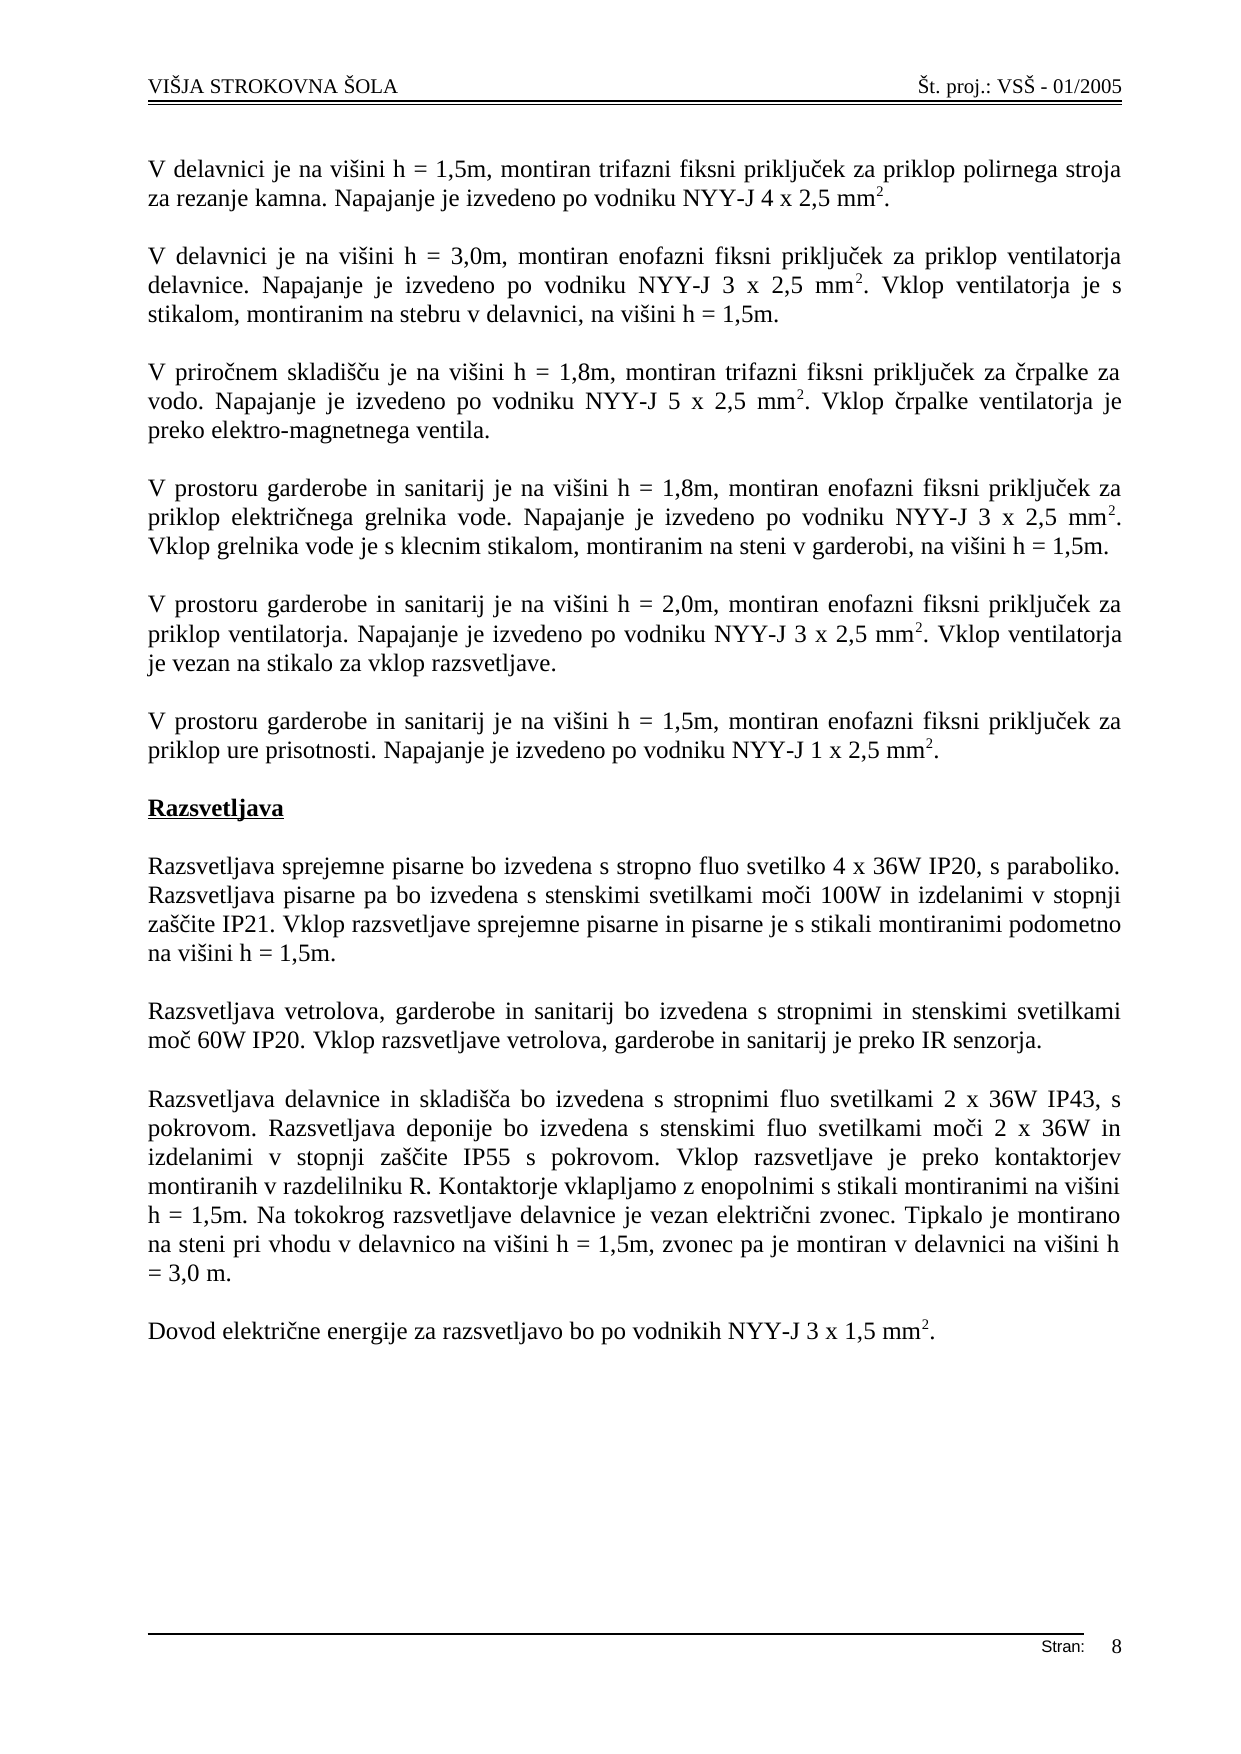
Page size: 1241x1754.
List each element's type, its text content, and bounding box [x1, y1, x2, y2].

text V prostoru garderobe in sanitarij je na višini h = 1,8m, montiran enofazni fiksni priključek za priklop električnega grelnika vode. Napajanje je izvedeno po vodniku NYY-J 3 x 2,5 mm2. Vklop grelnika vode je s klecnim stikalom, montiranim na steni v garderobi, na višini h = 1,5m. [148, 473, 1122, 560]
text V delavnici je na višini h = 1,5m, montiran trifazni fiksni priključek za priklop polirnega stroja za rezanje kamna. Napajanje je izvedeno po vodniku NYY-J 4 x 2,5 mm2. [148, 153, 1122, 212]
text V prostoru garderobe in sanitarij je na višini h = 2,0m, montiran enofazni fiksni priključek za priklop ventilatorja. Napajanje je izvedeno po vodniku NYY-J 3 x 2,5 mm2. Vklop ventilatorja je vezan na stikalo za vklop razsvetljave. [148, 589, 1122, 677]
text V delavnici je na višini h = 3,0m, montiran enofazni fiksni priključek za priklop ventilatorja delavnice. Napajanje je izvedeno po vodniku NYY-J 3 x 2,5 mm2. Vklop ventilatorja je s stikalom, montiranim na stebru v delavnici, na višini h = 1,5m. [148, 241, 1122, 328]
text Razsvetljava sprejemne pisarne bo izvedena s stropno fluo svetilko 4 x 36W IP20, s paraboliko. Razsvetljava pisarne pa bo izvedena s stenskimi svetilkami moči 100W in izdelanimi v stopnji zaščite IP21. Vklop razsvetljave sprejemne pisarne in pisarne je s stikali montiranimi podometno na višini h = 1,5m. [148, 851, 1122, 967]
text Razsvetljava delavnice in skladišča bo izvedena s stropnimi fluo svetilkami 2 x 36W IP43, s pokrovom. Razsvetljava deponije bo izvedena s stenskimi fluo svetilkami moči 2 x 36W in izdelanimi v stopnji zaščite IP55 s pokrovom. Vklop razsvetljave je preko kontaktorjev montiranih v razdelilniku R. Kontaktorje vklapljamo z enopolnimi s stikali montiranimi na višini h = 1,5m. Na tokokrog razsvetljave delavnice je vezan električni zvonec. Tipkalo je montirano na steni pri vhodu v delavnico na višini h = 1,5m, zvonec pa je montiran v delavnici na višini h = 3,0 m. [148, 1083, 1122, 1287]
text Dovod električne energije za razsvetljavo bo po vodnikih NYY-J 3 x 1,5 mm2. [148, 1316, 1122, 1345]
text V prostoru garderobe in sanitarij je na višini h = 1,5m, montiran enofazni fiksni priključek za priklop ure prisotnosti. Napajanje je izvedeno po vodniku NYY-J 1 x 2,5 mm2. [148, 706, 1122, 764]
text V priročnem skladišču je na višini h = 1,8m, montiran trifazni fiksni priključek za črpalke za vodo. Napajanje je izvedeno po vodniku NYY-J 5 x 2,5 mm2. Vklop črpalke ventilatorja je preko elektro-magnetnega ventila. [148, 357, 1122, 444]
text Razsvetljava [148, 793, 1122, 822]
text Razsvetljava vetrolova, garderobe in sanitarij bo izvedena s stropnimi in stenskimi svetilkami moč 60W IP20. Vklop razsvetljave vetrolova, garderobe in sanitarij je preko IR senzorja. [148, 996, 1122, 1054]
